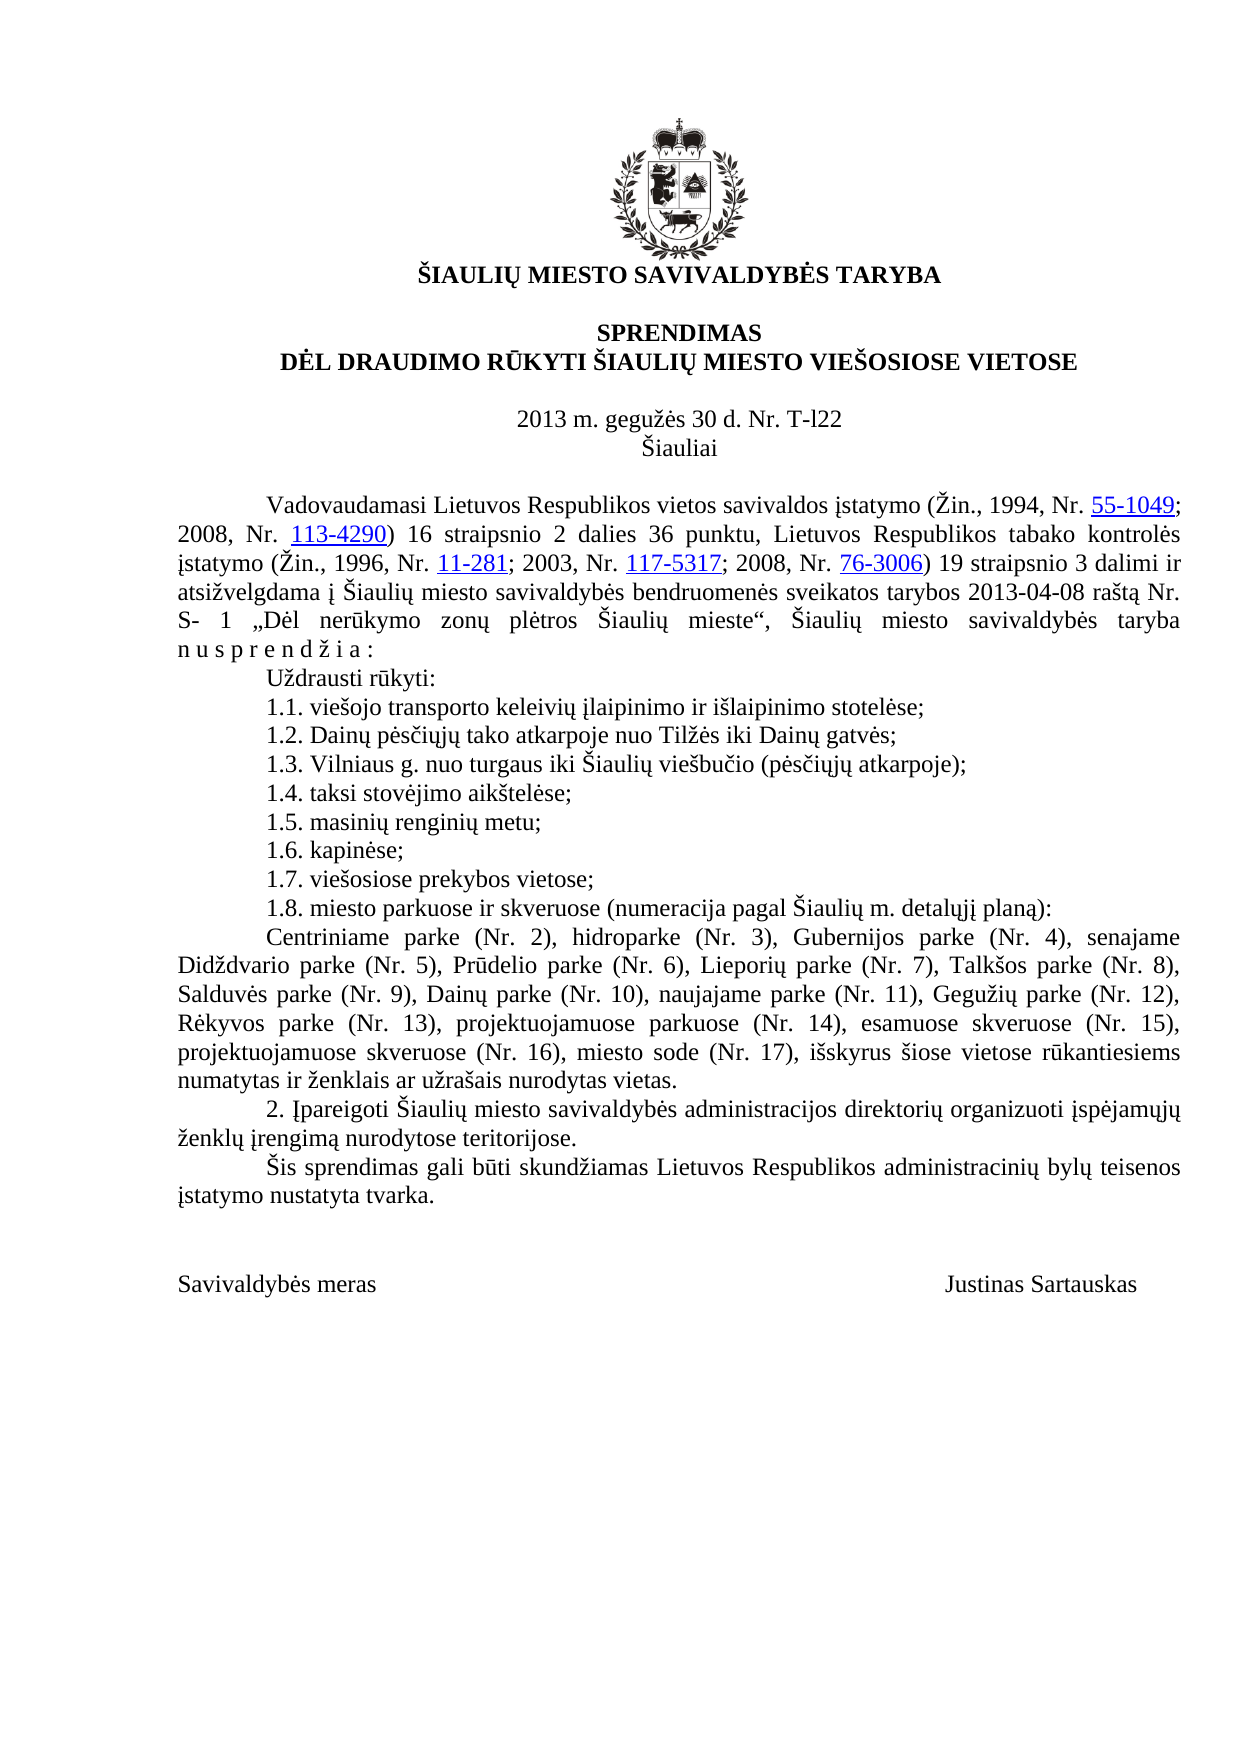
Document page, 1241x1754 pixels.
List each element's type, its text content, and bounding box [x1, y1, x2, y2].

text 2. Įpareigoti Šiaulių miesto savivaldybės administracijos direktorių organizuoti įspėjamųjų ženklų įrengimą nurodytose teritorijose. [177, 1094, 1181, 1152]
text 1.6. kapinėse; [177, 835, 1181, 864]
text 1.5. masinių renginių metu; [177, 807, 1181, 835]
text Centriniame parke (Nr. 2), hidroparke (Nr. 3), Gubernijos parke (Nr. 4), senajame Didždvario parke (Nr. 5), Prūdelio parke (Nr. 6), Lieporių parke (Nr. 7), Talkšos parke (Nr. 8), Salduvės parke (Nr. 9), Dainų parke (Nr. 10), naujajame parke (Nr. 11), Gegužių parke (Nr. 12), Rėkyvos parke (Nr. 13), projektuojamuose parkuose (Nr. 14), esamuose skveruose (Nr. 15), projektuojamuose skveruose (Nr. 16), miesto sode (Nr. 17), išskyrus šiose vietose rūkantiesiems numatytas ir ženklais ar užrašais nurodytas vietas. [177, 922, 1181, 1094]
text 1.8. miesto parkuose ir skveruose (numeracija pagal Šiaulių m. detalųjį planą): [177, 893, 1181, 922]
text SPRENDIMAS [177, 318, 1181, 347]
text Uždrausti rūkyti: [177, 663, 1181, 692]
text Šiauliai [177, 433, 1181, 462]
text 1.7. viešosiose prekybos vietose; [177, 864, 1181, 893]
text 2013 m. gegužės 30 d. Nr. T-l22 [177, 404, 1181, 433]
text 1.4. taksi stovėjimo aikštelėse; [177, 778, 1181, 807]
text 1.1. viešojo transporto keleivių įlaipinimo ir išlaipinimo stotelėse; [177, 692, 1181, 720]
text 1.2. Dainų pėsčiųjų tako atkarpoje nuo Tilžės iki Dainų gatvės; [177, 720, 1181, 749]
text DĖL DRAUDIMO RŪKYTI ŠIAULIŲ MIESTO VIEŠOSIOSE VIETOSE [177, 347, 1181, 375]
text ŠIAULIŲ MIESTO SAVIVALDYBĖS TARYBA [177, 260, 1181, 289]
text 1.3. Vilniaus g. nuo turgaus iki Šiaulių viešbučio (pėsčiųjų atkarpoje); [177, 749, 1181, 778]
text Vadovaudamasi Lietuvos Respublikos vietos savivaldos įstatymo (Žin., 1994, Nr. 55-1049; 2008, Nr. 113-4290) 16 straipsnio 2 dalies 36 punktu, Lietuvos Respublikos tabako kontrolės įstatymo (Žin., 1996, Nr. 11-281; 2003, Nr. 117-5317; 2008, Nr. 76-3006) 19 straipsnio 3 dalimi ir atsižvelgdama į Šiaulių miesto savivaldybės bendruomenės sveikatos tarybos 2013-04-08 raštą Nr. S- 1 „Dėl nerūkymo zonų plėtros Šiaulių mieste“, Šiaulių miesto savivaldybės taryba nusprendžia: [177, 490, 1181, 663]
text Savivaldybės meras Justinas Sartauskas [177, 1275, 1181, 1297]
text Šis sprendimas gali būti skundžiamas Lietuvos Respublikos administracinių bylų teisenos įstatymo nustatyta tvarka. [177, 1152, 1181, 1209]
